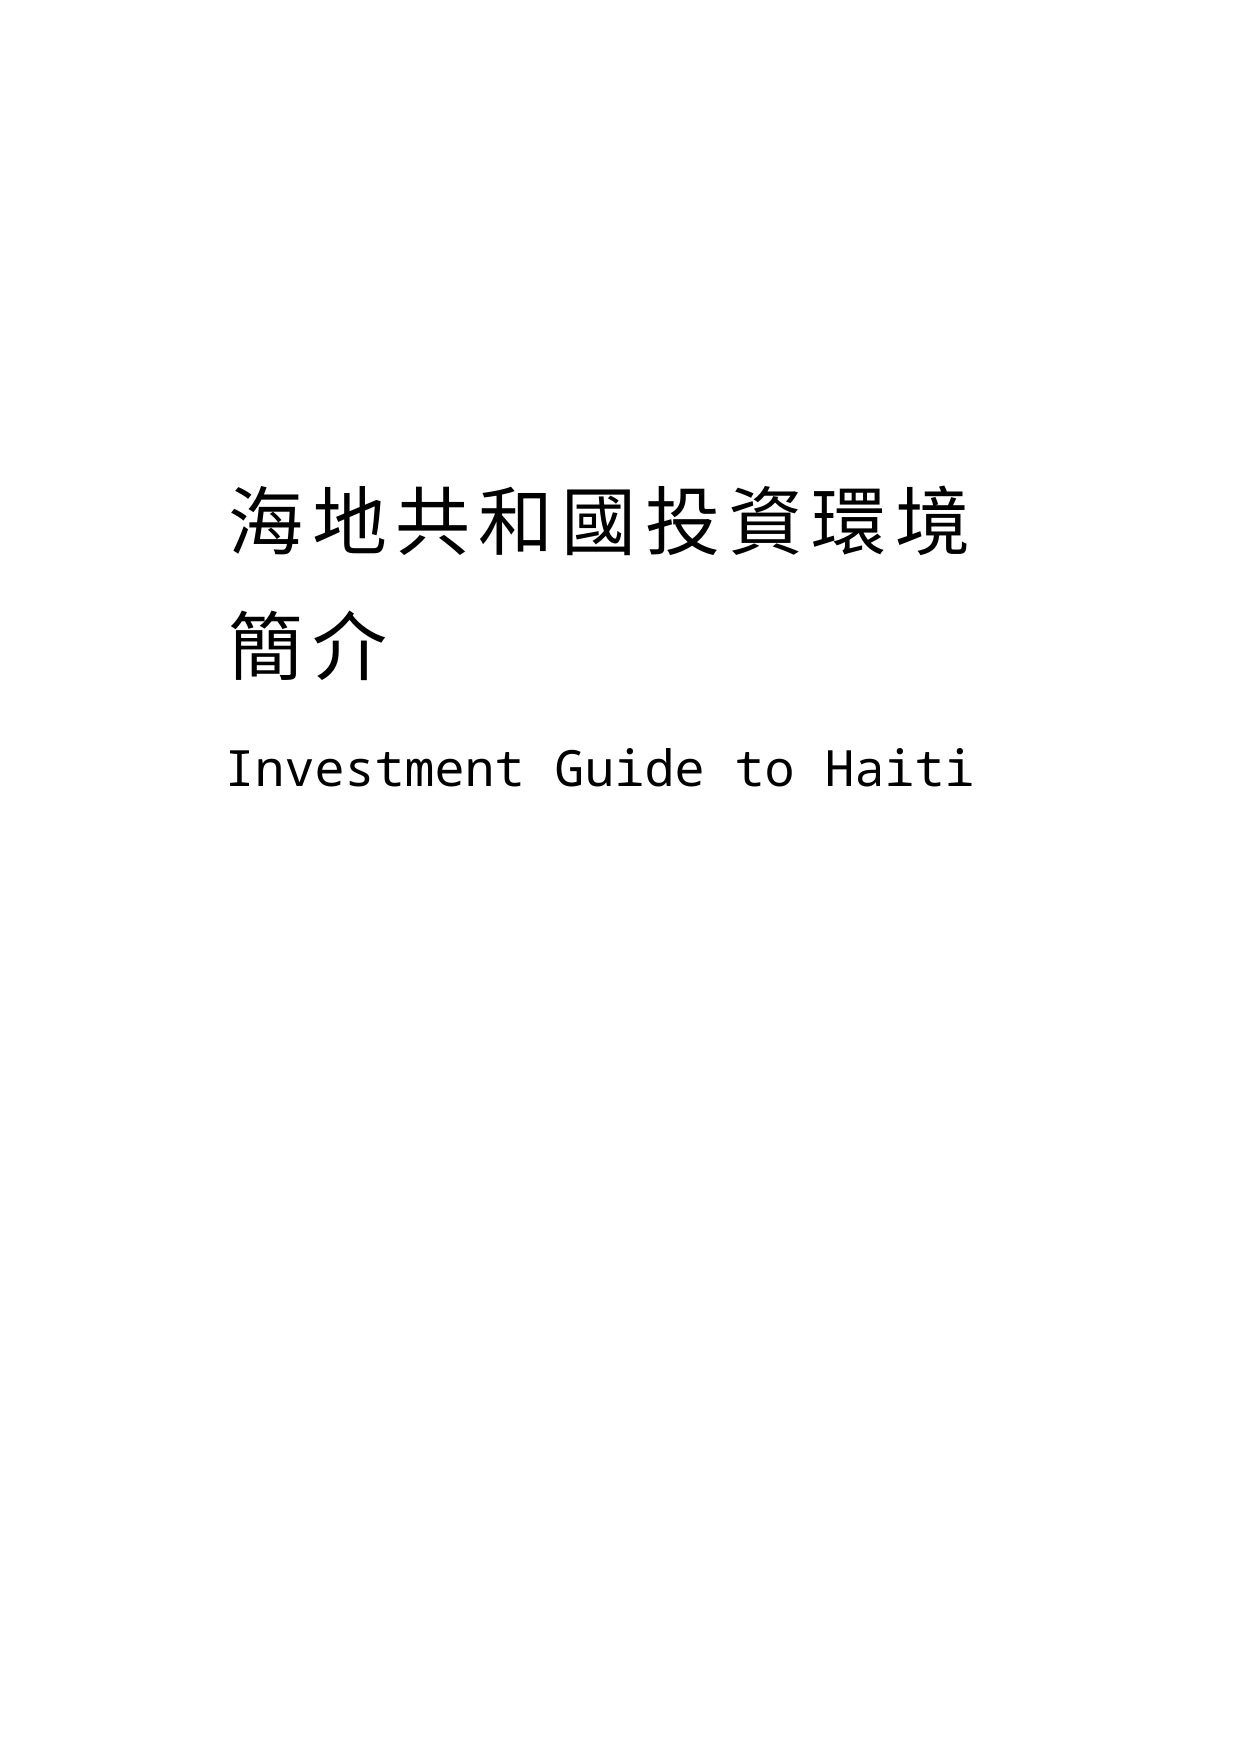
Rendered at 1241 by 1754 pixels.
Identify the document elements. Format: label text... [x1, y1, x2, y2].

table_header [183, 257, 1074, 391]
table_cell 海地共和國投資環境簡介 Investment Guide to Haiti [183, 391, 1074, 819]
